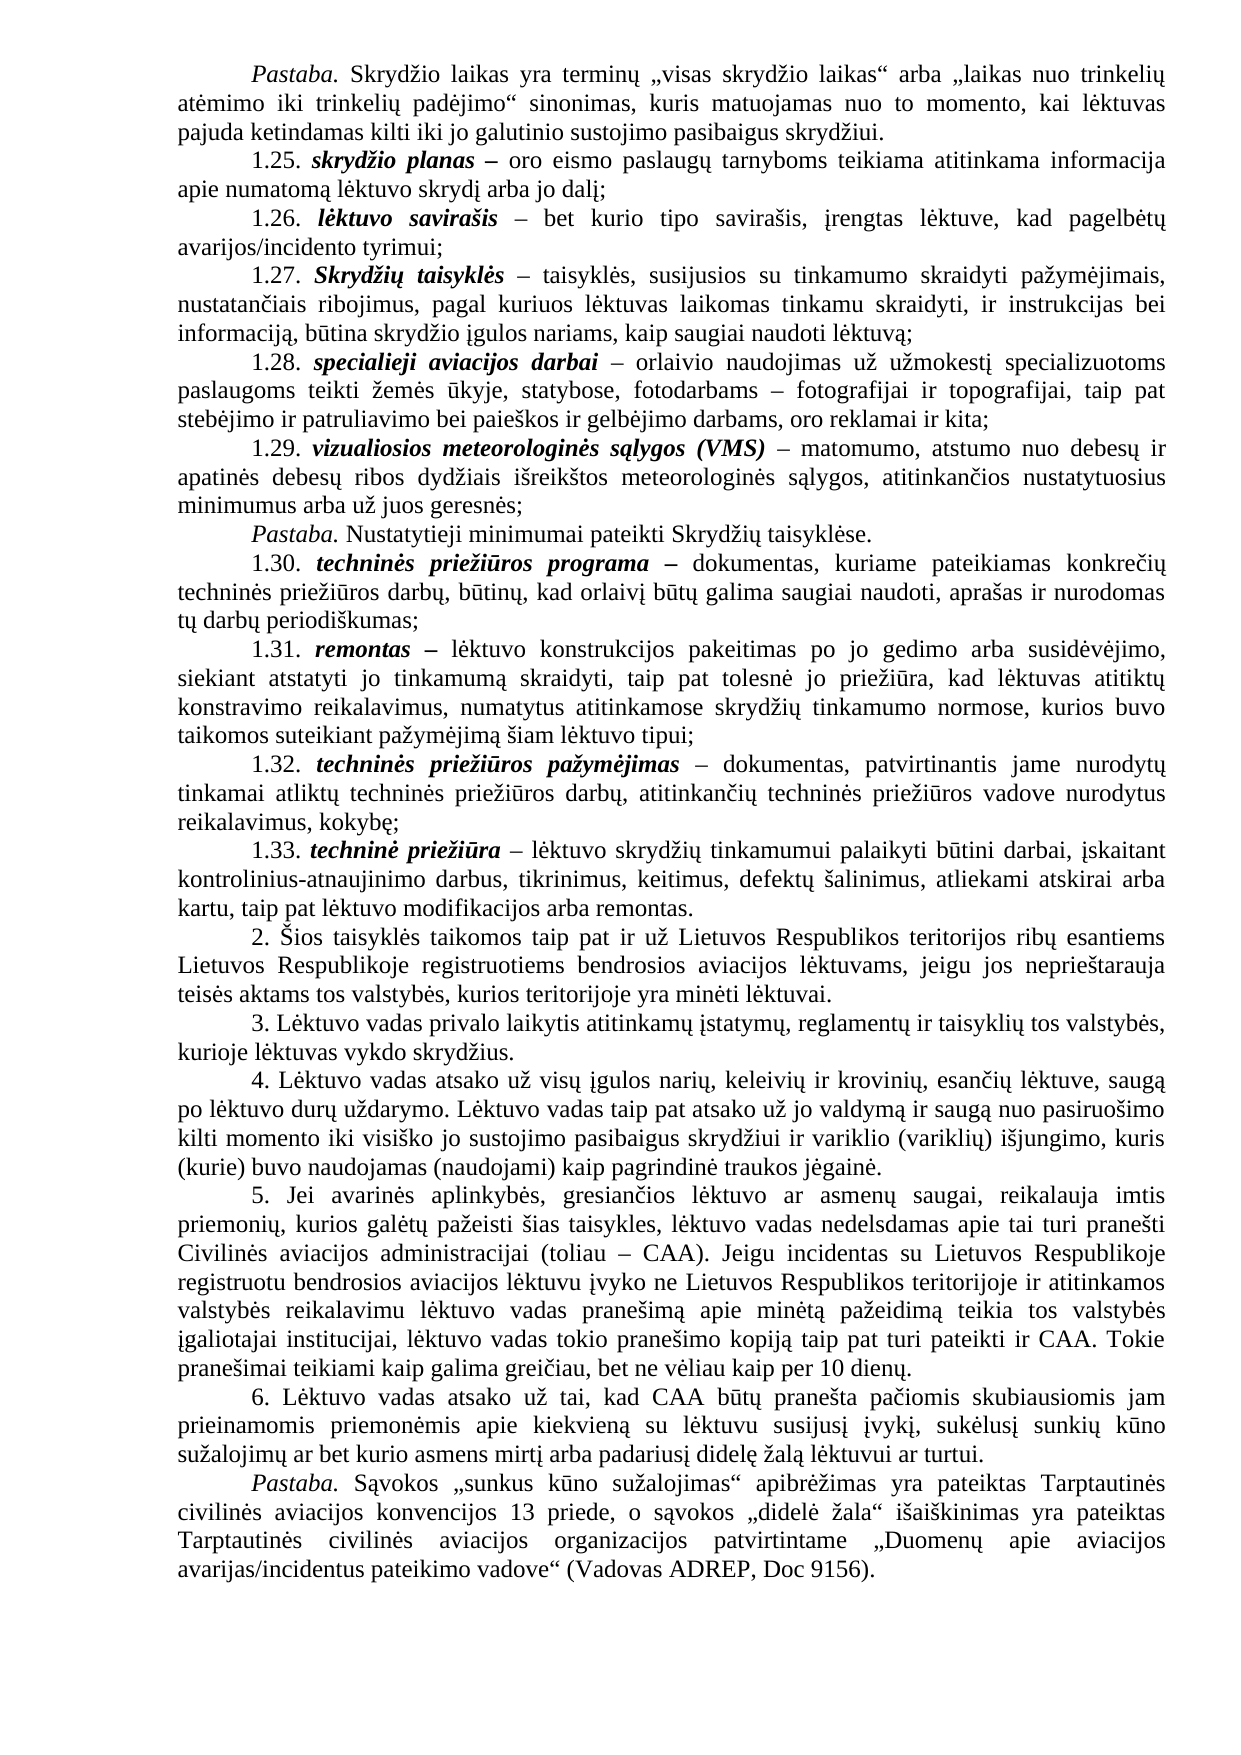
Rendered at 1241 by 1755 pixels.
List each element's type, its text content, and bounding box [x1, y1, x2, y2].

text 1.30. techninės priežiūros programa – dokumentas, kuriame pateikiamas konkrečių techninės priežiūros darbų, būtinų, kad orlaivį būtų galima saugiai naudoti, aprašas ir nurodomas tų darbų periodiškumas; [177, 548, 1166, 634]
text 1.26. lėktuvo savirašis – bet kurio tipo savirašis, įrengtas lėktuve, kad pagelbėtų avarijos/incidento tyrimui; [177, 203, 1166, 260]
text 1.27. Skrydžių taisyklės – taisyklės, susijusios su tinkamumo skraidyti pažymėjimais, nustatančiais ribojimus, pagal kuriuos lėktuvas laikomas tinkamu skraidyti, ir instrukcijas bei informaciją, būtina skrydžio įgulos nariams, kaip saugiai naudoti lėktuvą; [177, 260, 1166, 347]
text 5. Jei avarinės aplinkybės, gresiančios lėktuvo ar asmenų saugai, reikalauja imtis priemonių, kurios galėtų pažeisti šias taisykles, lėktuvo vadas nedelsdamas apie tai turi pranešti Civilinės aviacijos administracijai (toliau – CAA). Jeigu incidentas su Lietuvos Respublikoje registruotu bendrosios aviacijos lėktuvu įvyko ne Lietuvos Respublikos teritorijoje ir atitinkamos valstybės reikalavimu lėktuvo vadas pranešimą apie minėtą pažeidimą teikia tos valstybės įgaliotajai institucijai, lėktuvo vadas tokio pranešimo kopiją taip pat turi pateikti ir CAA. Tokie pranešimai teikiami kaip galima greičiau, bet ne vėliau kaip per 10 dienų. [177, 1180, 1166, 1382]
text Pastaba. Sąvokos „sunkus kūno sužalojimas“ apibrėžimas yra pateiktas Tarptautinės civilinės aviacijos konvencijos 13 priede, o sąvokos „didelė žala“ išaiškinimas yra pateiktas Tarptautinės civilinės aviacijos organizacijos patvirtintame „Duomenų apie aviacijos avarijas/incidentus pateikimo vadove“ (Vadovas ADREP, Doc 9156). [177, 1468, 1166, 1583]
text 2. Šios taisyklės taikomos taip pat ir už Lietuvos Respublikos teritorijos ribų esantiems Lietuvos Respublikoje registruotiems bendrosios aviacijos lėktuvams, jeigu jos neprieštarauja teisės aktams tos valstybės, kurios teritorijoje yra minėti lėktuvai. [177, 922, 1166, 1008]
text 1.32. techninės priežiūros pažymėjimas – dokumentas, patvirtinantis jame nurodytų tinkamai atliktų techninės priežiūros darbų, atitinkančių techninės priežiūros vadove nurodytus reikalavimus, kokybę; [177, 749, 1166, 835]
text Pastaba. Nustatytieji minimumai pateikti Skrydžių taisyklėse. [177, 519, 1166, 548]
text 4. Lėktuvo vadas atsako už visų įgulos narių, keleivių ir krovinių, esančių lėktuve, saugą po lėktuvo durų uždarymo. Lėktuvo vadas taip pat atsako už jo valdymą ir saugą nuo pasiruošimo kilti momento iki visiško jo sustojimo pasibaigus skrydžiui ir variklio (variklių) išjungimo, kuris (kurie) buvo naudojamas (naudojami) kaip pagrindinė traukos jėgainė. [177, 1065, 1166, 1180]
text Pastaba. Skrydžio laikas yra terminų „visas skrydžio laikas“ arba „laikas nuo trinkelių atėmimo iki trinkelių padėjimo“ sinonimas, kuris matuojamas nuo to momento, kai lėktuvas pajuda ketindamas kilti iki jo galutinio sustojimo pasibaigus skrydžiui. [177, 59, 1166, 145]
text 1.33. techninė priežiūra – lėktuvo skrydžių tinkamumui palaikyti būtini darbai, įskaitant kontrolinius-atnaujinimo darbus, tikrinimus, keitimus, defektų šalinimus, atliekami atskirai arba kartu, taip pat lėktuvo modifikacijos arba remontas. [177, 835, 1166, 922]
text 1.31. remontas – lėktuvo konstrukcijos pakeitimas po jo gedimo arba susidėvėjimo, siekiant atstatyti jo tinkamumą skraidyti, taip pat tolesnė jo priežiūra, kad lėktuvas atitiktų konstravimo reikalavimus, numatytus atitinkamose skrydžių tinkamumo normose, kurios buvo taikomos suteikiant pažymėjimą šiam lėktuvo tipui; [177, 634, 1166, 749]
text 1.29. vizualiosios meteorologinės sąlygos (VMS) – matomumo, atstumo nuo debesų ir apatinės debesų ribos dydžiais išreikštos meteorologinės sąlygos, atitinkančios nustatytuosius minimumus arba už juos geresnės; [177, 433, 1166, 519]
text 1.28. specialieji aviacijos darbai – orlaivio naudojimas už užmokestį specializuotoms paslaugoms teikti žemės ūkyje, statybose, fotodarbams – fotografijai ir topografijai, taip pat stebėjimo ir patruliavimo bei paieškos ir gelbėjimo darbams, oro reklamai ir kita; [177, 347, 1166, 433]
text 3. Lėktuvo vadas privalo laikytis atitinkamų įstatymų, reglamentų ir taisyklių tos valstybės, kurioje lėktuvas vykdo skrydžius. [177, 1008, 1166, 1065]
text 1.25. skrydžio planas – oro eismo paslaugų tarnyboms teikiama atitinkama informacija apie numatomą lėktuvo skrydį arba jo dalį; [177, 145, 1166, 203]
text 6. Lėktuvo vadas atsako už tai, kad CAA būtų pranešta pačiomis skubiausiomis jam prieinamomis priemonėmis apie kiekvieną su lėktuvu susijusį įvykį, sukėlusį sunkių kūno sužalojimų ar bet kurio asmens mirtį arba padariusį didelę žalą lėktuvui ar turtui. [177, 1382, 1166, 1468]
